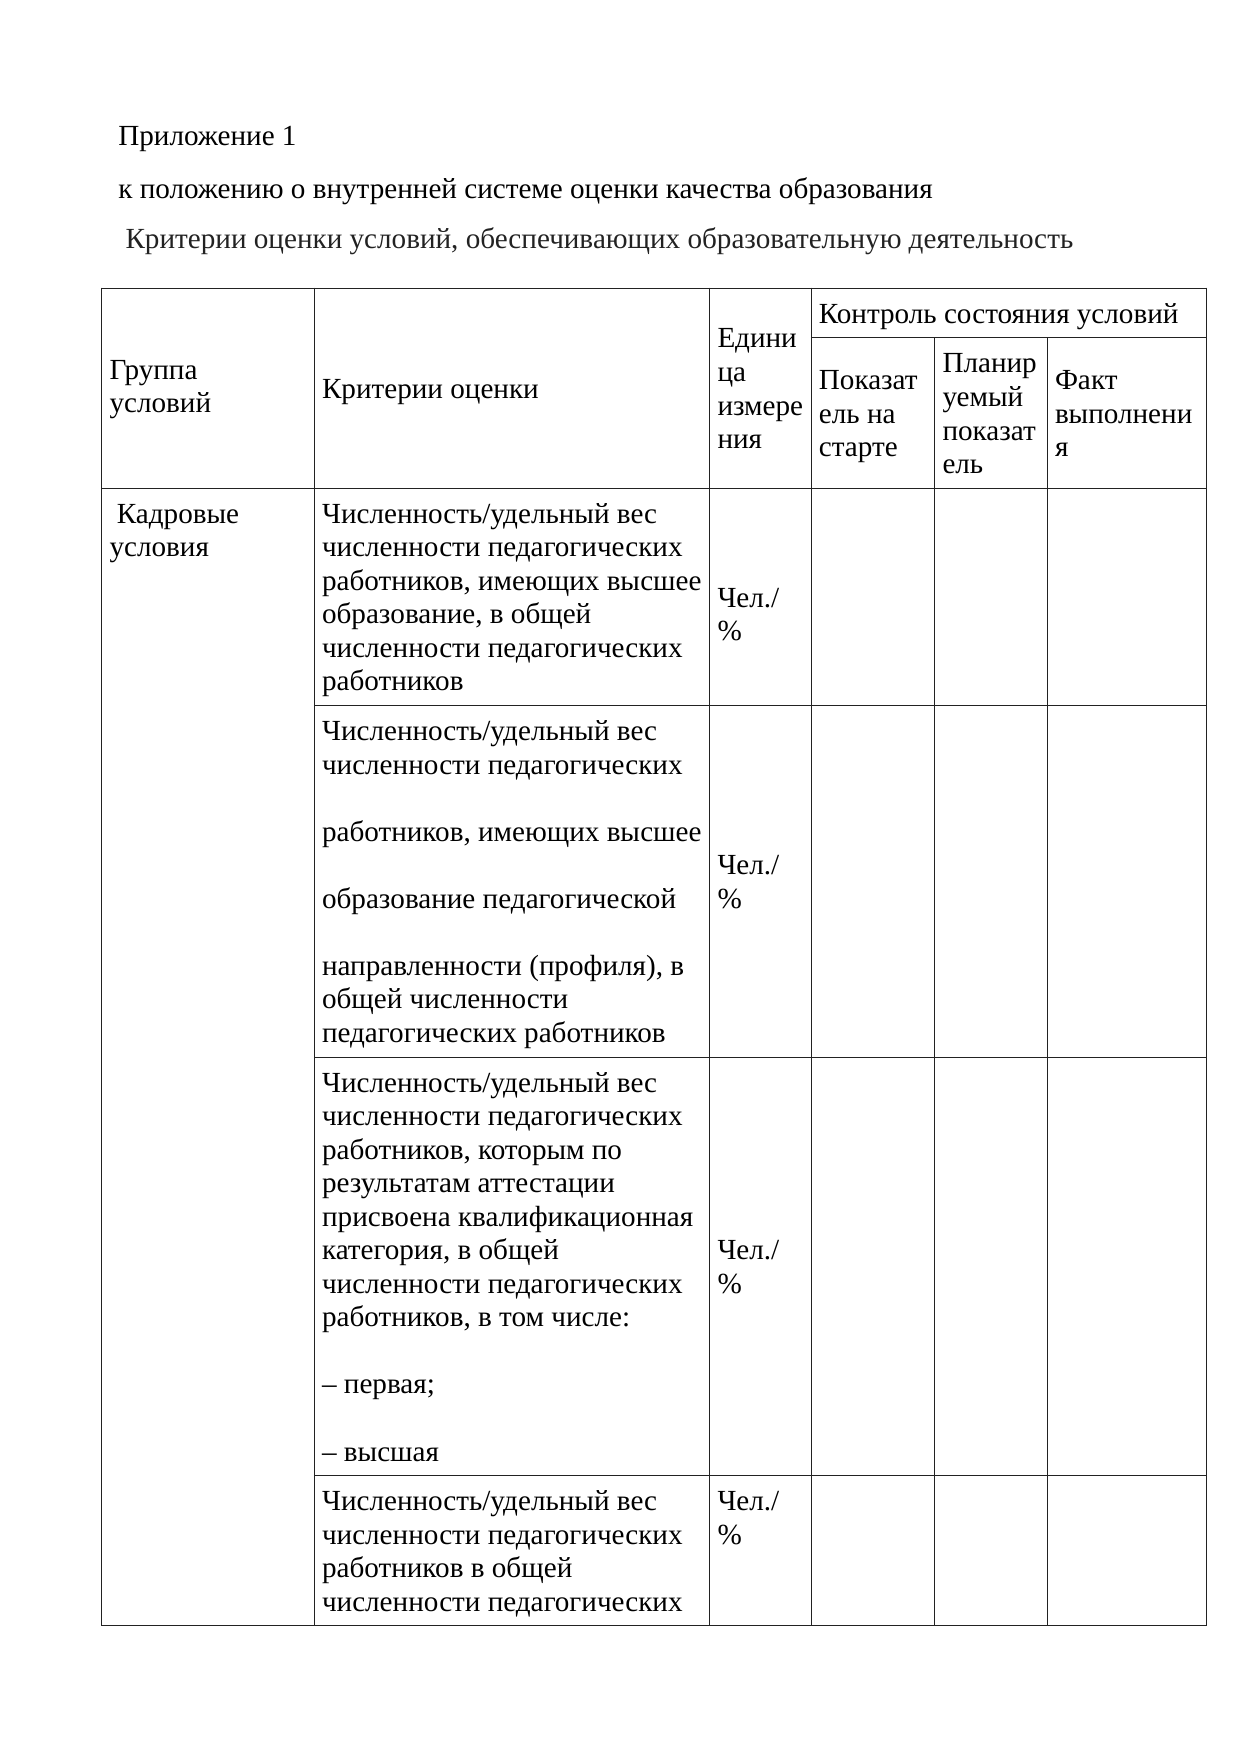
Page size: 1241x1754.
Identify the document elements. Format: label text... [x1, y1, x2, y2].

table_cell [1048, 1476, 1206, 1625]
table_cell Чел./% [710, 1058, 811, 1475]
table_cell [935, 1058, 1047, 1475]
table_header Критерии оценки [315, 289, 709, 487]
text Приложение 1 [118, 118, 1122, 152]
table_cell Численность/удельный вес численности педагогических работников, имеющих высшее образование педагогической направленности (профиля), в общей численности педагогических работников [315, 706, 709, 1056]
table_cell Показатель на старте [812, 338, 934, 487]
table_header Группа условий [102, 289, 314, 487]
text к положению о внутренней системе оценки качества образования [118, 171, 1122, 205]
table_cell Чел./% [710, 1476, 811, 1625]
table_cell [812, 1058, 934, 1475]
table_cell Факт выполнения [1048, 338, 1206, 487]
table_header Единица измерения [710, 289, 811, 487]
table_cell [812, 1476, 934, 1625]
table_cell Численность/удельный вес численности педагогических работников, имеющих высшее образование, в общей численности педагогических работников [315, 489, 709, 705]
table_cell [935, 489, 1047, 705]
table_cell Чел./% [710, 489, 811, 705]
table_header Контроль состояния условий [812, 289, 1206, 337]
table_cell [1048, 706, 1206, 1056]
table_cell [1048, 489, 1206, 705]
table_cell Планируемый показатель [935, 338, 1047, 487]
table_cell [812, 489, 934, 705]
table_cell Численность/удельный вес численности педагогических работников, которым по результатам аттестации присвоена квалификационная категория, в общей численности педагогических работников, в том числе: – первая; – высшая [315, 1058, 709, 1475]
table_cell Численность/удельный вес численности педагогических работников в общей численности педагогических [315, 1476, 709, 1625]
table_cell [812, 706, 934, 1056]
table_cell [935, 706, 1047, 1056]
table_cell [1048, 1058, 1206, 1475]
table_cell [935, 1476, 1047, 1625]
text Критерии оценки условий, обеспечивающих образовательную деятельность [118, 222, 1122, 255]
table_cell Кадровые условия [102, 489, 314, 1625]
table_cell Чел./% [710, 706, 811, 1056]
